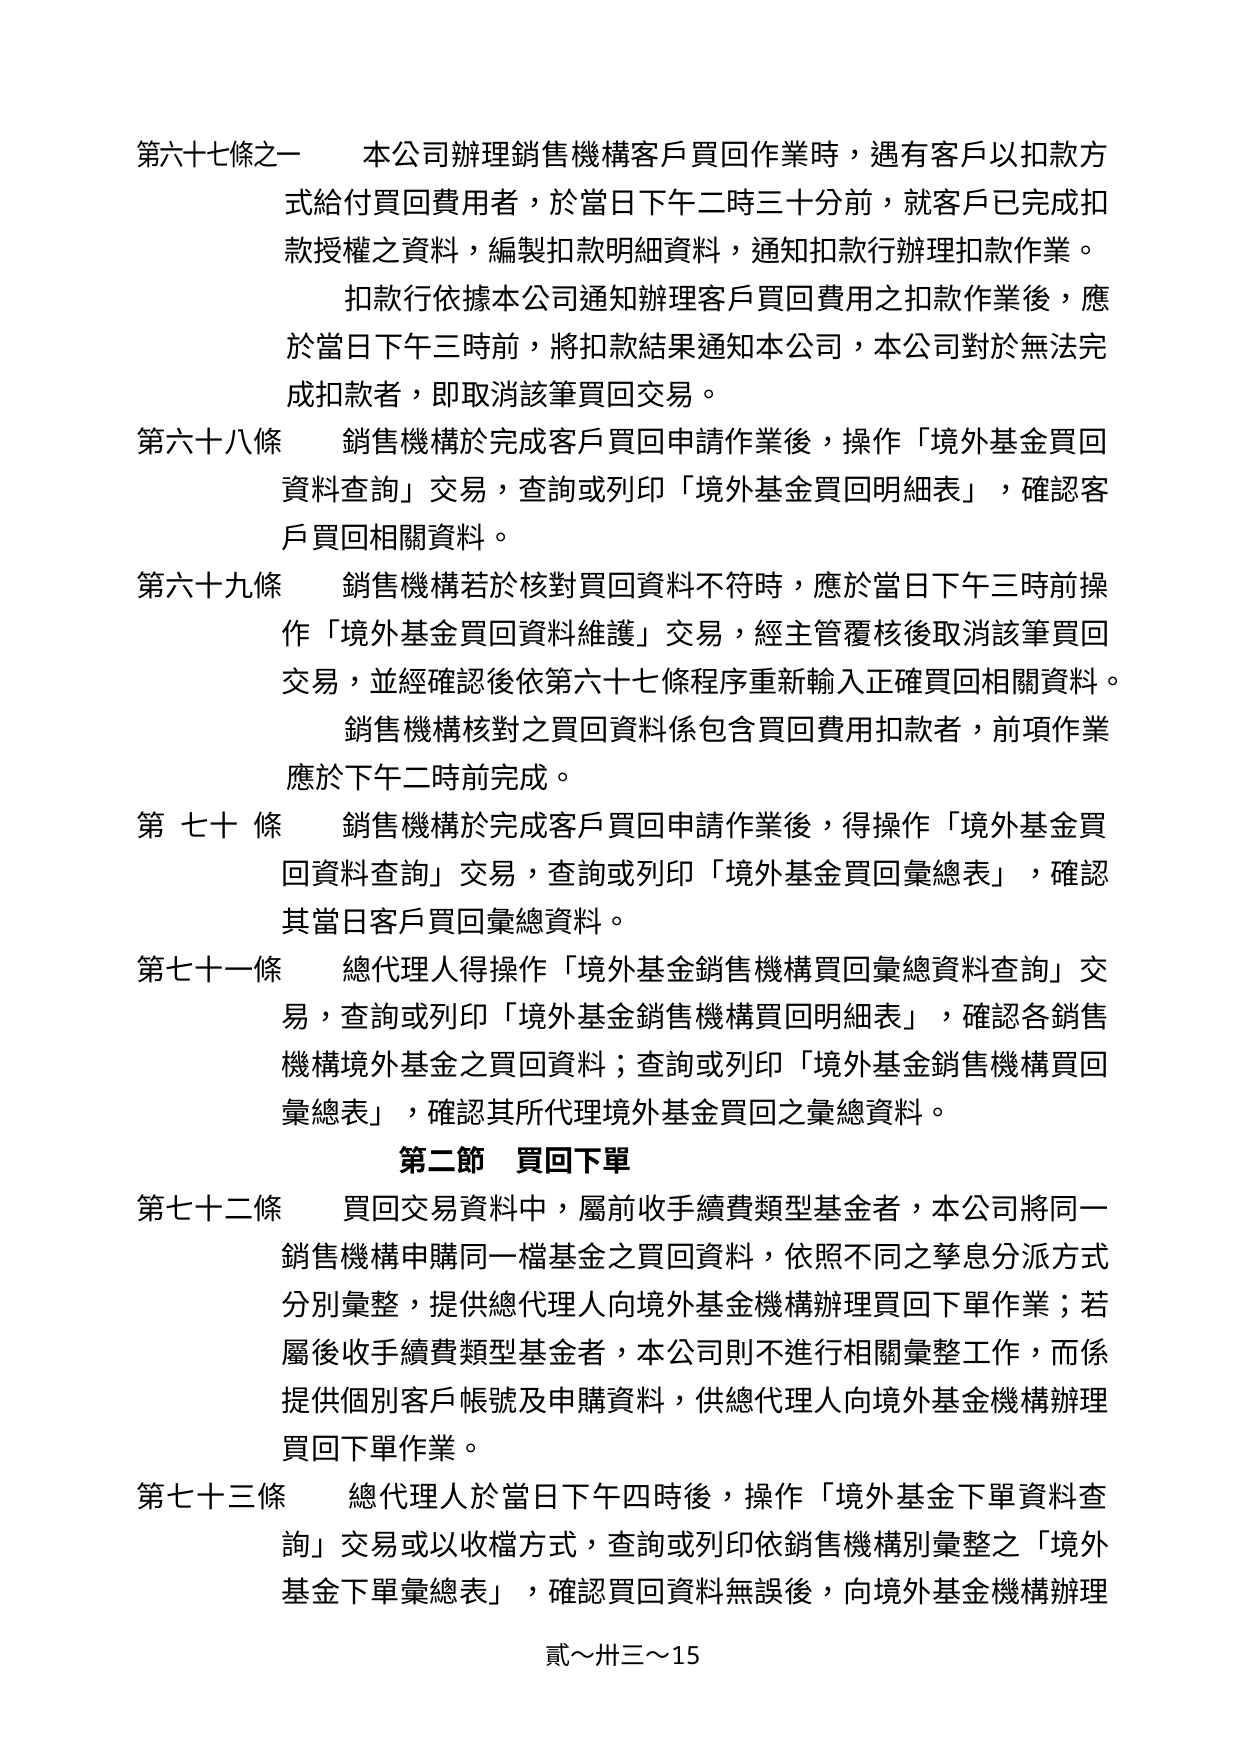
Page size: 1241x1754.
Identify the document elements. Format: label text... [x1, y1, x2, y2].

text 第六十九條 銷售機構若於核對買回資料不符時，應於當日下午三時前操作「境外基金買回資料維護」交易，經主管覆核後取消該筆買回交易，並經確認後依第六十七條程序重新輸入正確買回相關資料。 [136, 558, 1110, 702]
text 扣款行依據本公司通知辦理客戶買回費用之扣款作業後，應於當日下午三時前，將扣款結果通知本公司，本公司對於無法完成扣款者，即取消該筆買回交易。 [286, 271, 1110, 414]
text 銷售機構核對之買回資料係包含買回費用扣款者，前項作業應於下午二時前完成。 [286, 702, 1110, 798]
text 第七十三條 總代理人於當日下午四時後，操作「境外基金下單資料查詢」交易或以收檔方式，查詢或列印依銷售機構別彙整之「境外基金下單彙總表」，確認買回資料無誤後，向境外基金機構辦理 [136, 1469, 1110, 1612]
text 第 七十 條 銷售機構於完成客戶買回申請作業後，得操作「境外基金買回資料查詢」交易，查詢或列印「境外基金買回彙總表」，確認其當日客戶買回彙總資料。 [136, 798, 1110, 942]
text 第七十一條 總代理人得操作「境外基金銷售機構買回彙總資料查詢」交易，查詢或列印「境外基金銷售機構買回明細表」，確認各銷售機構境外基金之買回資料；查詢或列印「境外基金銷售機構買回彙總表」，確認其所代理境外基金買回之彙總資料。 [136, 942, 1110, 1133]
text 第七十二條 買回交易資料中，屬前收手續費類型基金者，本公司將同一銷售機構申購同一檔基金之買回資料，依照不同之孳息分派方式分別彙整，提供總代理人向境外基金機構辦理買回下單作業；若屬後收手續費類型基金者，本公司則不進行相關彙整工作，而係提供個別客戶帳號及申購資料，供總代理人向境外基金機構辦理買回下單作業。 [136, 1181, 1110, 1469]
text 第六十八條 銷售機構於完成客戶買回申請作業後，操作「境外基金買回資料查詢」交易，查詢或列印「境外基金買回明細表」，確認客戶買回相關資料。 [136, 414, 1110, 558]
subtitle 第二節 買回下單 [398, 1133, 1110, 1181]
text 第六十七條之一 本公司辦理銷售機構客戶買回作業時，遇有客戶以扣款方式給付買回費用者，於當日下午二時三十分前，就客戶已完成扣款授權之資料，編製扣款明細資料，通知扣款行辦理扣款作業。 [136, 127, 1110, 271]
